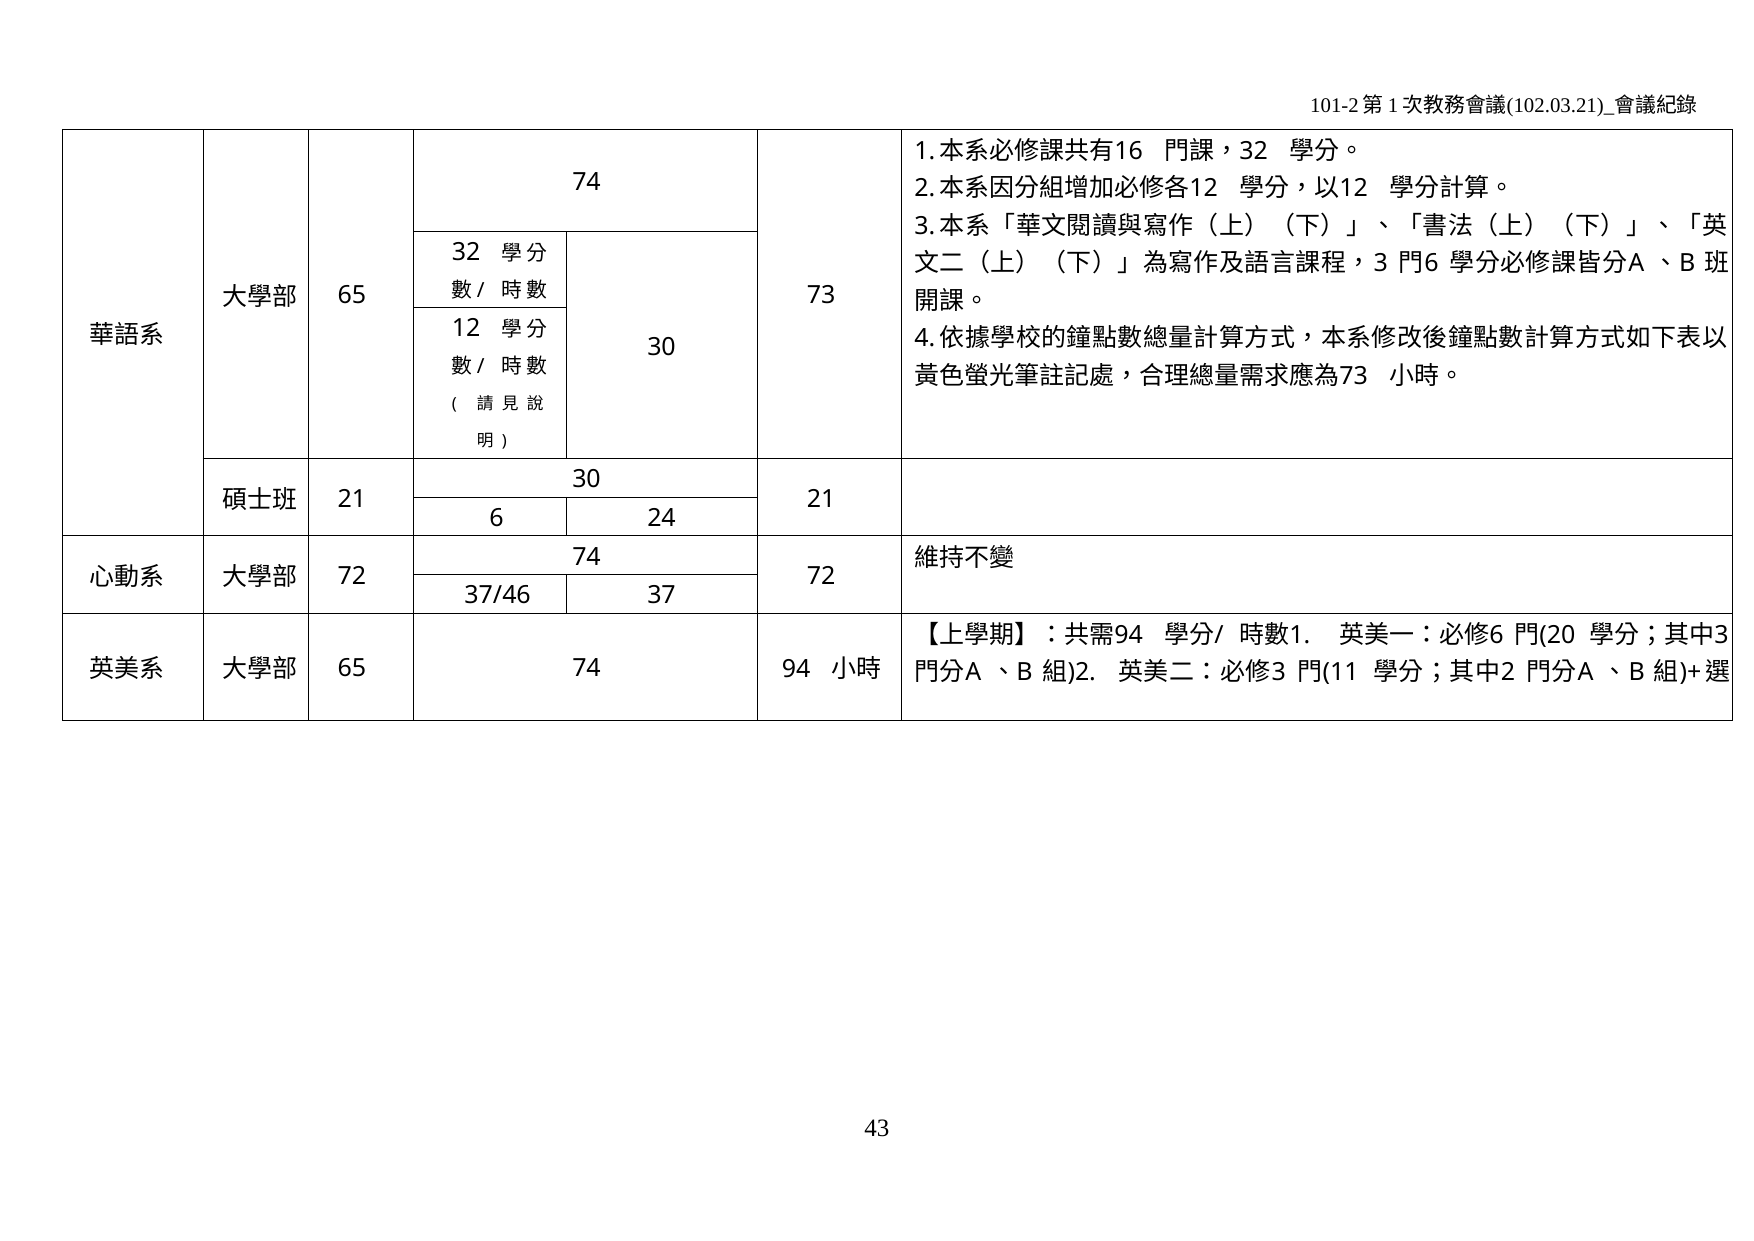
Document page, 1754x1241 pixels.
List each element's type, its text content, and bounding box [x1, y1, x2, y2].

table_cell 65 [309, 130, 413, 458]
table_cell 大學部 [204, 130, 308, 458]
table_cell 12學分數/時數(請見說明) [414, 308, 566, 458]
table_cell 72 [309, 536, 413, 612]
table_cell 73 [758, 130, 901, 458]
table_cell 1.本系必修課共有16門課，32學分。 2.本系因分組增加必修各12學分，以12學分計算。 3.本系「華文閱讀與寫作（上）（下）」、「書法（上）（下）」、「英文二（上）（下）」為寫作及語言課程，3門6學分必修課皆分A、B班開課。 4.依據學校的鐘點數總量計算方式，本系修改後鐘點數計算方式如下表以黃色螢光筆註記處，合理總量需求應為73小時。 [902, 130, 1732, 458]
table_cell 30 [567, 232, 757, 458]
table_cell 21 [309, 459, 413, 535]
table_cell 6 [414, 498, 566, 535]
table_cell 32學分數/時數 [414, 232, 566, 307]
table_cell 74 [414, 614, 757, 720]
table_cell 24 [567, 498, 757, 535]
table_cell [902, 459, 1732, 535]
table_cell 21 [758, 459, 901, 535]
table_cell 37/46 [414, 575, 566, 612]
table_cell 碩士班 [204, 459, 308, 535]
table_cell 大學部 [204, 536, 308, 612]
table_cell 維持不變 [902, 536, 1732, 612]
table_cell 【上學期】：共需94學分/時數1. 英美一：必修6門(20學分；其中3門分A、B組)2. 英美二：必修3門(11學分；其中2門分A、B組)+選 [902, 614, 1732, 720]
table_cell 30 [414, 459, 757, 497]
table_cell 94小時 [758, 614, 901, 720]
table_cell 65 [309, 614, 413, 720]
table_cell 英美系 [63, 614, 203, 720]
table_cell 74 [414, 130, 757, 231]
table_cell 74 [414, 536, 757, 574]
table_cell 心動系 [63, 536, 203, 612]
table_cell 72 [758, 536, 901, 612]
table_cell 大學部 [204, 614, 308, 720]
table_cell 37 [567, 575, 757, 612]
table_cell 華語系 [63, 130, 203, 535]
